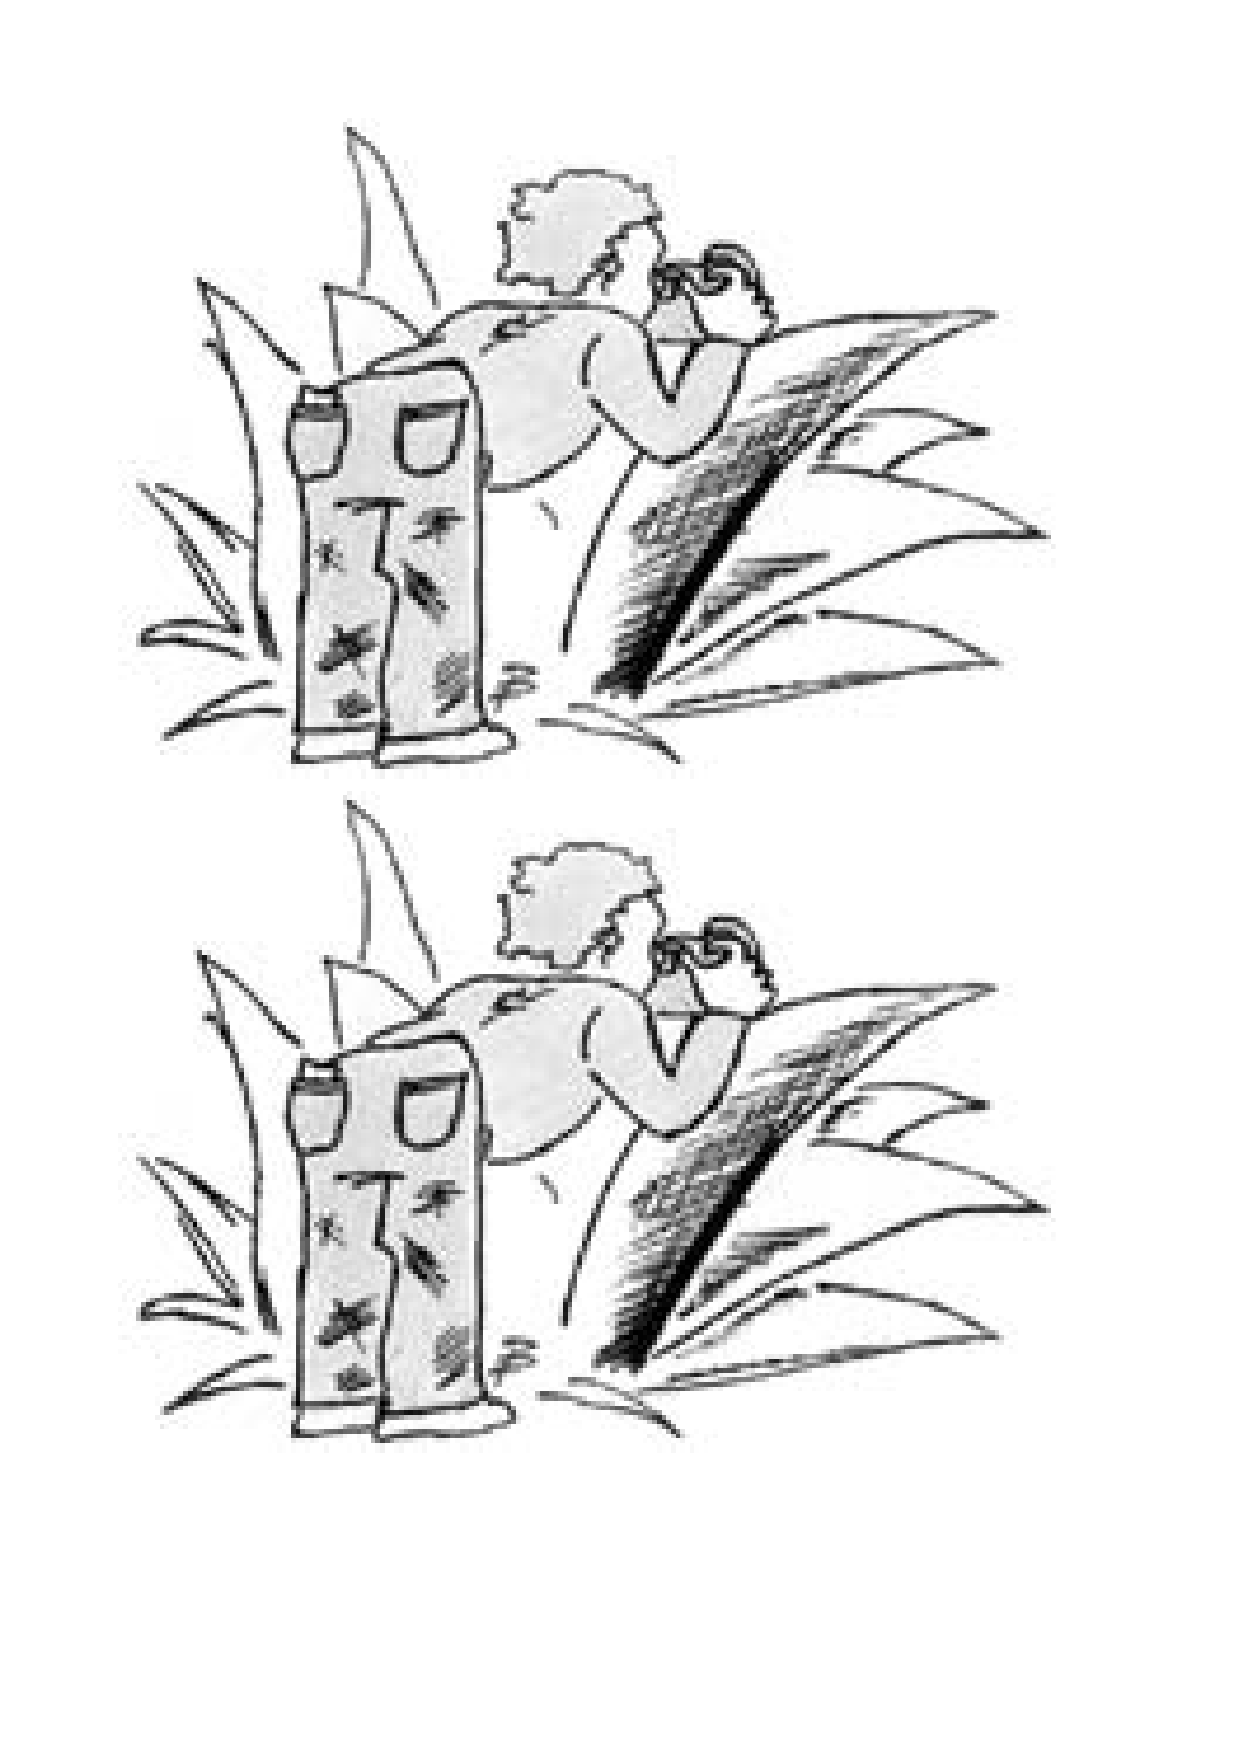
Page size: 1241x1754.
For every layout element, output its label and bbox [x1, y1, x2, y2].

picture [118, 118, 1056, 779]
picture [118, 791, 1056, 1453]
